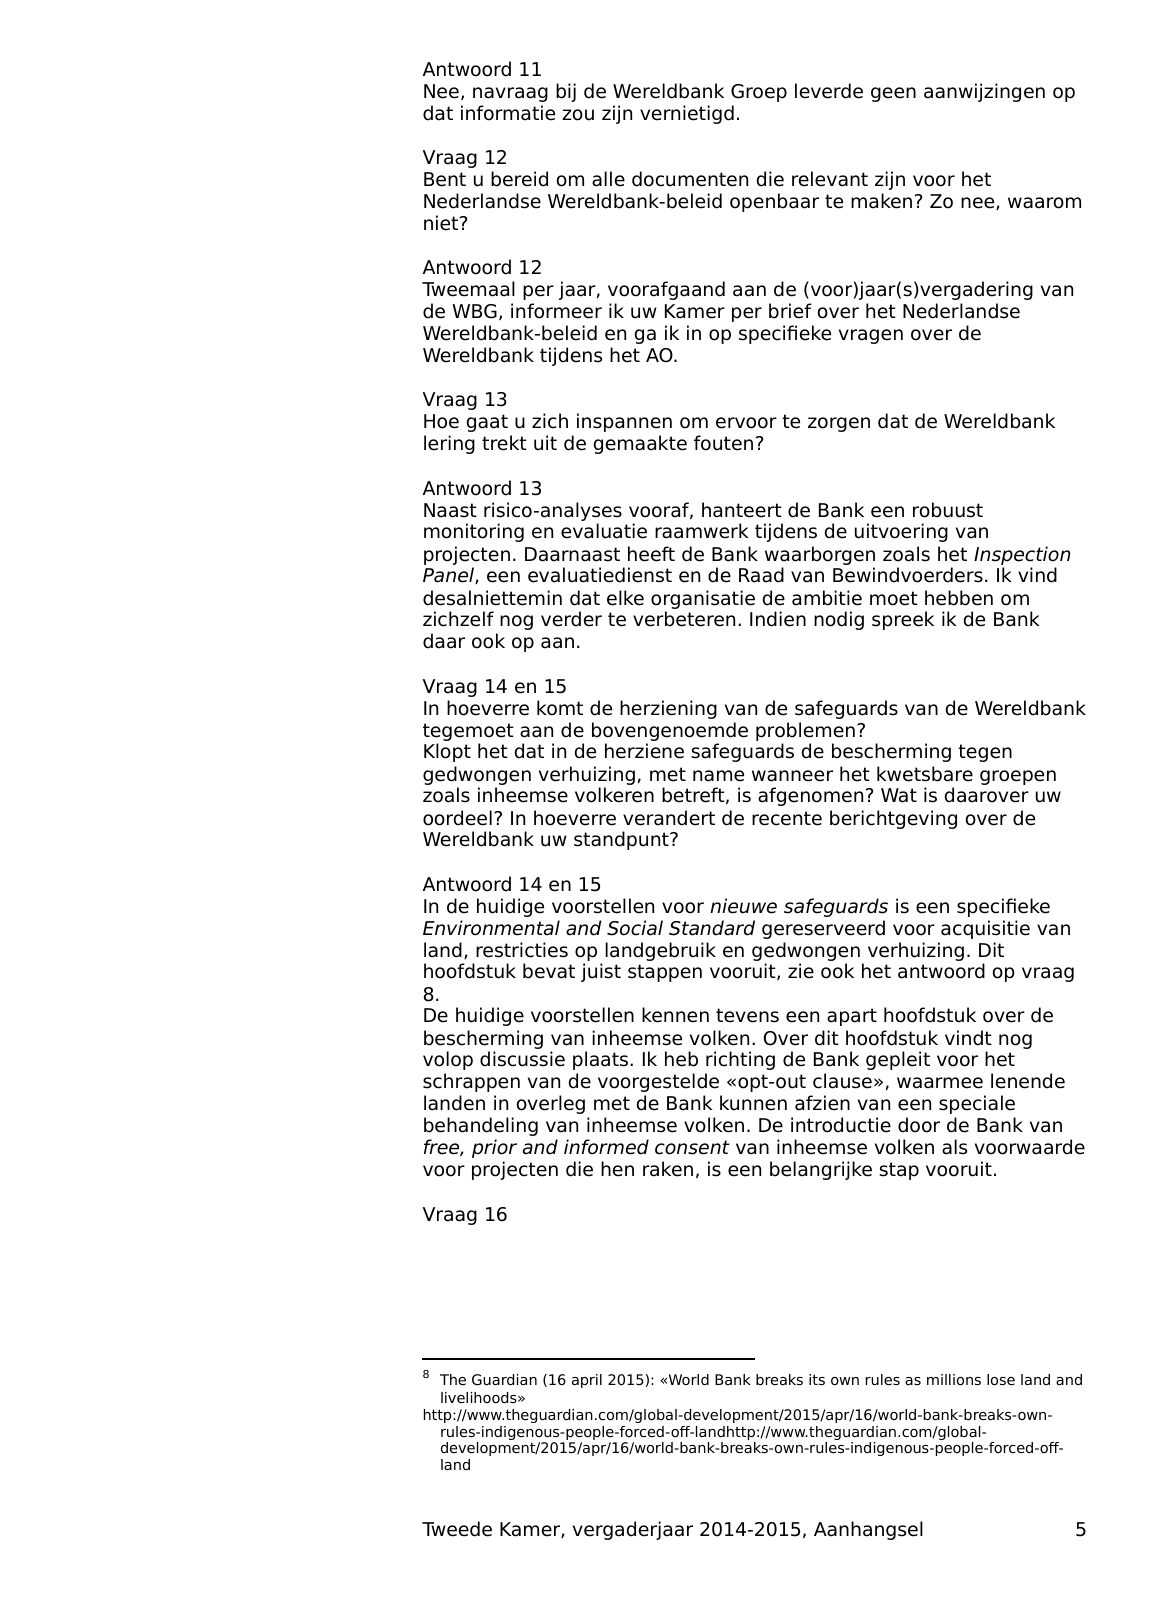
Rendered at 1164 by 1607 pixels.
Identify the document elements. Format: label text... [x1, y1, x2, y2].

text Vraag 16 [422, 1203, 1087, 1225]
text The Guardian (16 april 2015): «World Bank breaks its own rules as millions lose land and livelihoods» [422, 1368, 1087, 1407]
text Tweemaal per jaar, voorafgaand aan de (voor)jaar(s)vergadering van de WBG, informeer ik uw Kamer per brief over het Nederlandse Wereldbank-beleid en ga ik in op specifieke vragen over de Wereldbank tijdens het AO. [422, 279, 1087, 367]
text Antwoord 12 [422, 257, 1087, 279]
text Hoe gaat u zich inspannen om ervoor te zorgen dat de Wereldbank lering trekt uit de gemaakte fouten? [422, 411, 1087, 455]
text Bent u bereid om alle documenten die relevant zijn voor het Nederlandse Wereldbank-beleid openbaar te maken? Zo nee, waarom niet? [422, 169, 1087, 235]
text In de huidige voorstellen voor nieuwe safeguards is een specifieke Environmental and Social Standard gereserveerd voor acquisitie van land, restricties op landgebruik en gedwongen verhuizing. Dit hoofdstuk bevat juist stappen vooruit, zie ook het antwoord op vraag 8. [422, 896, 1087, 1005]
text In hoeverre komt de herziening van de safeguards van de Wereldbank tegemoet aan de bovengenoemde problemen? [422, 697, 1087, 741]
text Vraag 14 en 15 [422, 676, 1087, 697]
text De huidige voorstellen kennen tevens een apart hoofdstuk over de bescherming van inheemse volken. Over dit hoofdstuk vindt nog volop discussie plaats. Ik heb richting de Bank gepleit voor het schrappen van de voorgestelde «opt-out clause», waarmee lenende landen in overleg met de Bank kunnen afzien van een speciale behandeling van inheemse volken. De introductie door de Bank van free, prior and informed consent van inheemse volken als voorwaarde voor projecten die hen raken, is een belangrijke stap vooruit. [422, 1005, 1087, 1181]
text Nee, navraag bij de Wereldbank Groep leverde geen aanwijzingen op dat informatie zou zijn vernietigd. [422, 81, 1087, 125]
text Klopt het dat in de herziene safeguards de bescherming tegen gedwongen verhuizing, met name wanneer het kwetsbare groepen zoals inheemse volkeren betreft, is afgenomen? Wat is daarover uw oordeel? In hoeverre verandert de recente berichtgeving over de Wereldbank uw standpunt? [422, 741, 1087, 851]
text Vraag 13 [422, 389, 1087, 411]
text http://www.theguardian.com/global-development/2015/apr/16/world-bank-breaks-own-rules-indigenous-people-forced-off-landhttp://www.theguardian.com/global-development/2015/apr/16/world-bank-breaks-own-rules-indigenous-people-forced-off-land [422, 1407, 1087, 1474]
text Naast risico-analyses vooraf, hanteert de Bank een robuust monitoring en evaluatie raamwerk tijdens de uitvoering van projecten. Daarnaast heeft de Bank waarborgen zoals het Inspection Panel, een evaluatiedienst en de Raad van Bewindvoerders. Ik vind desalniettemin dat elke organisatie de ambitie moet hebben om zichzelf nog verder te verbeteren. Indien nodig spreek ik de Bank daar ook op aan. [422, 499, 1087, 653]
text Antwoord 13 [422, 477, 1087, 499]
text Vraag 12 [422, 147, 1087, 169]
text Antwoord 14 en 15 [422, 873, 1087, 896]
text Antwoord 11 [422, 59, 1087, 81]
